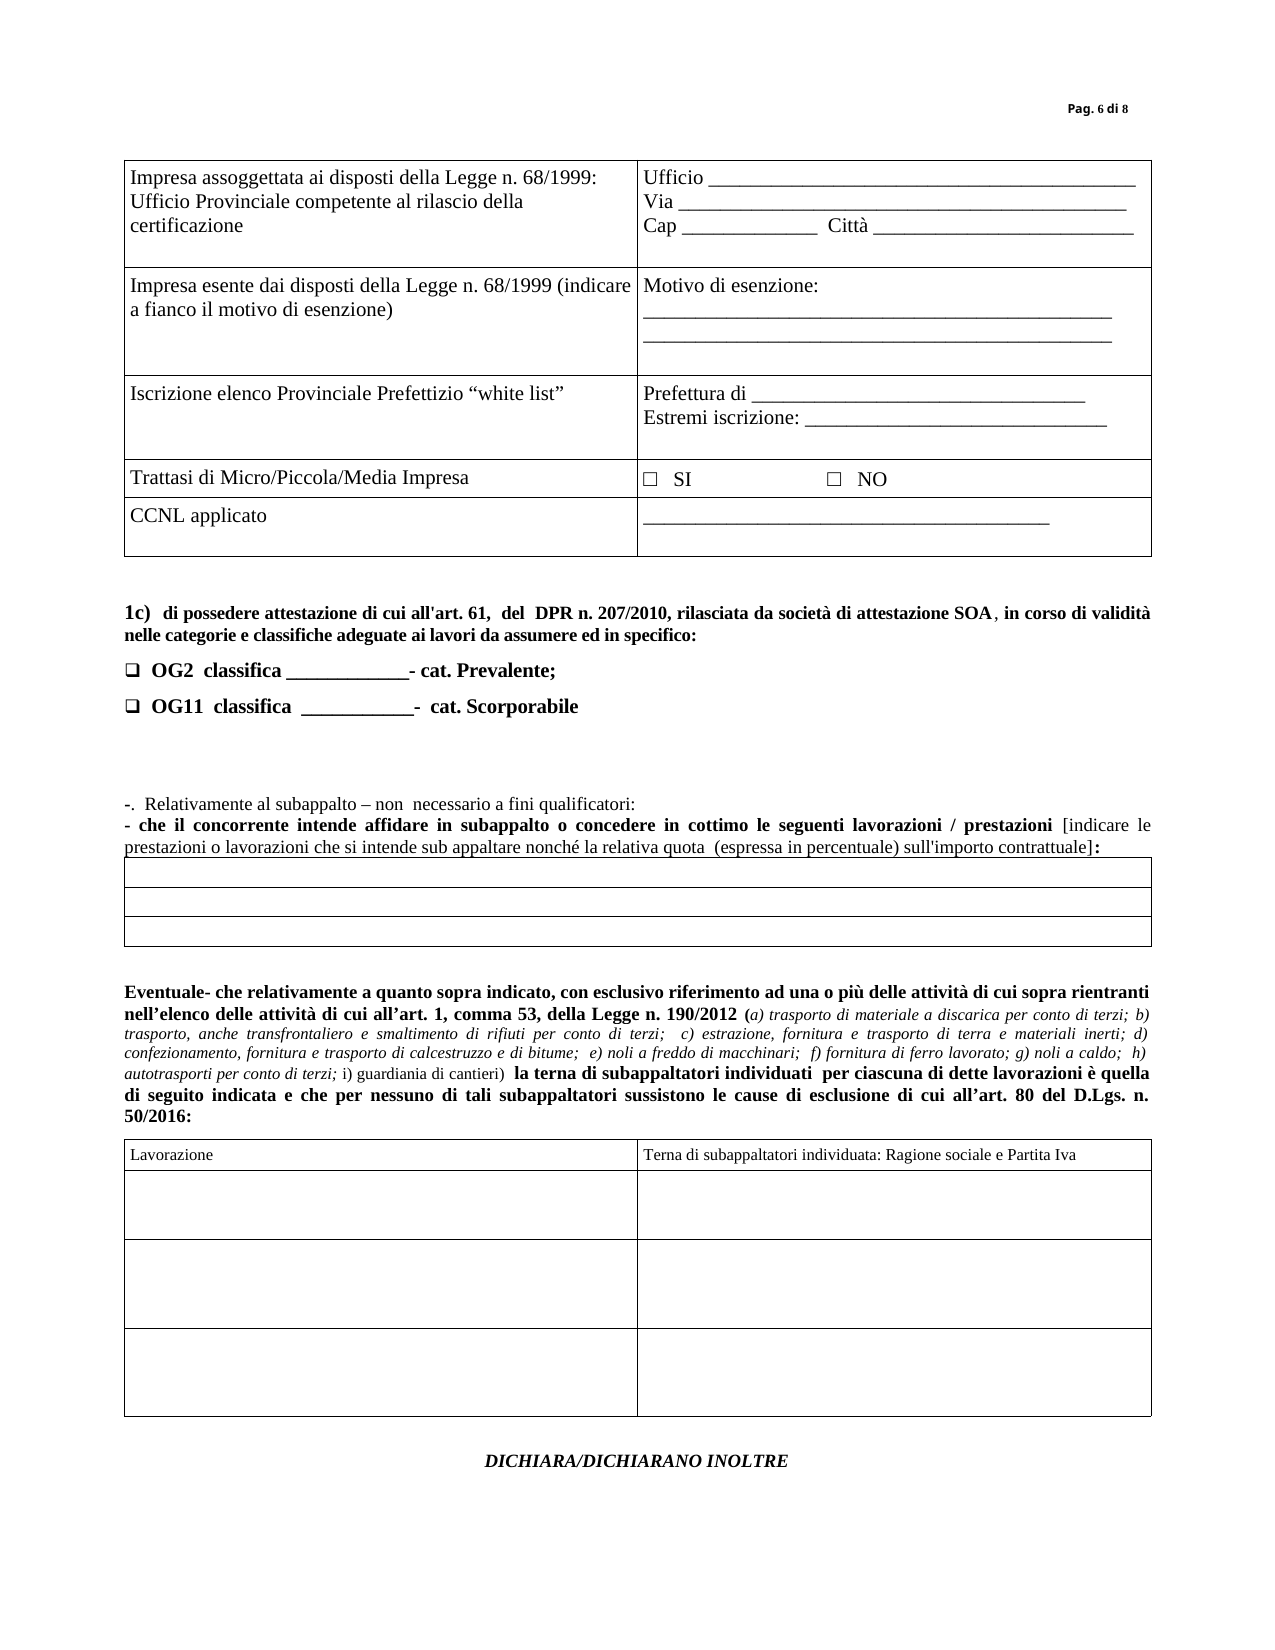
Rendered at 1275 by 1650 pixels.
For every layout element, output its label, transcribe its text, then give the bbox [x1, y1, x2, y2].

table_cell Motivo di esenzione: _____________________________________________ _____________________________________________ [638, 268, 1151, 375]
table_cell □ SI □ NO [638, 460, 1151, 497]
table_cell _______________________________________ [638, 498, 1151, 556]
text - che il concorrente intende affidare in subappalto o concedere in cottimo le seguenti lavorazioni / prestazioni [indicare le prestazioni o lavorazioni che si intende sub appaltare nonché la relativa quota (espressa in percentuale) sull'importo contrattuale]: [124, 814, 1151, 857]
list OG2 classifica ____________- cat. Prevalente; [124, 658, 1151, 682]
table_cell [125, 1240, 637, 1327]
table_header Impresa assoggettata ai disposti della Legge n. 68/1999: Ufficio Provinciale competente al rilascio della certificazione [125, 161, 637, 267]
table_cell Impresa esente dai disposti della Legge n. 68/1999 (indicare a fianco il motivo di esenzione) [125, 268, 637, 375]
table_cell [638, 1329, 1151, 1416]
table_header Terna di subappaltatori individuata: Ragione sociale e Partita Iva [638, 1140, 1151, 1170]
text Dichiara/dichiarano inoltre [124, 1450, 1151, 1471]
table_cell [125, 917, 1151, 946]
text 1c) di possedere attestazione di cui all'art. 61, del DPR n. 207/2010, rilasciata da società di attestazione SOA, in corso di validità nelle categorie e classifiche adeguate ai lavori da assumere ed in specifico: [124, 600, 1151, 645]
table_cell [125, 1329, 637, 1416]
text Eventuale- che relativamente a quanto sopra indicato, con esclusivo riferimento ad una o più delle attività di cui sopra rientranti nell’elenco delle attività di cui all’art. 1, comma 53, della Legge n. 190/2012 (a) trasporto di materiale a discarica per conto di terzi; b) trasporto, anche transfrontaliero e smaltimento di rifiuti per conto di terzi; c) estrazione, fornitura e trasporto di terra e materiali inerti; d) confezionamento, fornitura e trasporto di calcestruzzo e di bitume; e) noli a freddo di macchinari; f) fornitura di ferro lavorato; g) noli a caldo; h) autotrasporti per conto di terzi; i) guardiania di cantieri) la terna di subappaltatori individuati per ciascuna di dette lavorazioni è quella di seguito indicata e che per nessuno di tali subappaltatori sussistono le cause di esclusione di cui all’art. 80 del D.Lgs. n. 50/2016: [124, 981, 1151, 1127]
table_cell Iscrizione elenco Provinciale Prefettizio “white list” [125, 376, 637, 459]
table_cell [125, 1171, 637, 1239]
list OG11 classifica ___________- cat. Scorporabile [124, 694, 1151, 718]
table_header Ufficio _________________________________________ Via ___________________________________________ Cap _____________ Città _________________________ [638, 161, 1151, 267]
table_cell [125, 888, 1151, 916]
table_cell [638, 1240, 1151, 1327]
text -. Relativamente al subappalto – non necessario a fini qualificatori: [124, 792, 1151, 814]
table_cell CCNL applicato [125, 498, 637, 556]
table_header Lavorazione [125, 1140, 637, 1170]
table_cell Prefettura di ________________________________ Estremi iscrizione: _____________________________ [638, 376, 1151, 459]
table_header [125, 858, 1151, 887]
table_cell Trattasi di Micro/Piccola/Media Impresa [125, 460, 637, 497]
table_cell [638, 1171, 1151, 1239]
